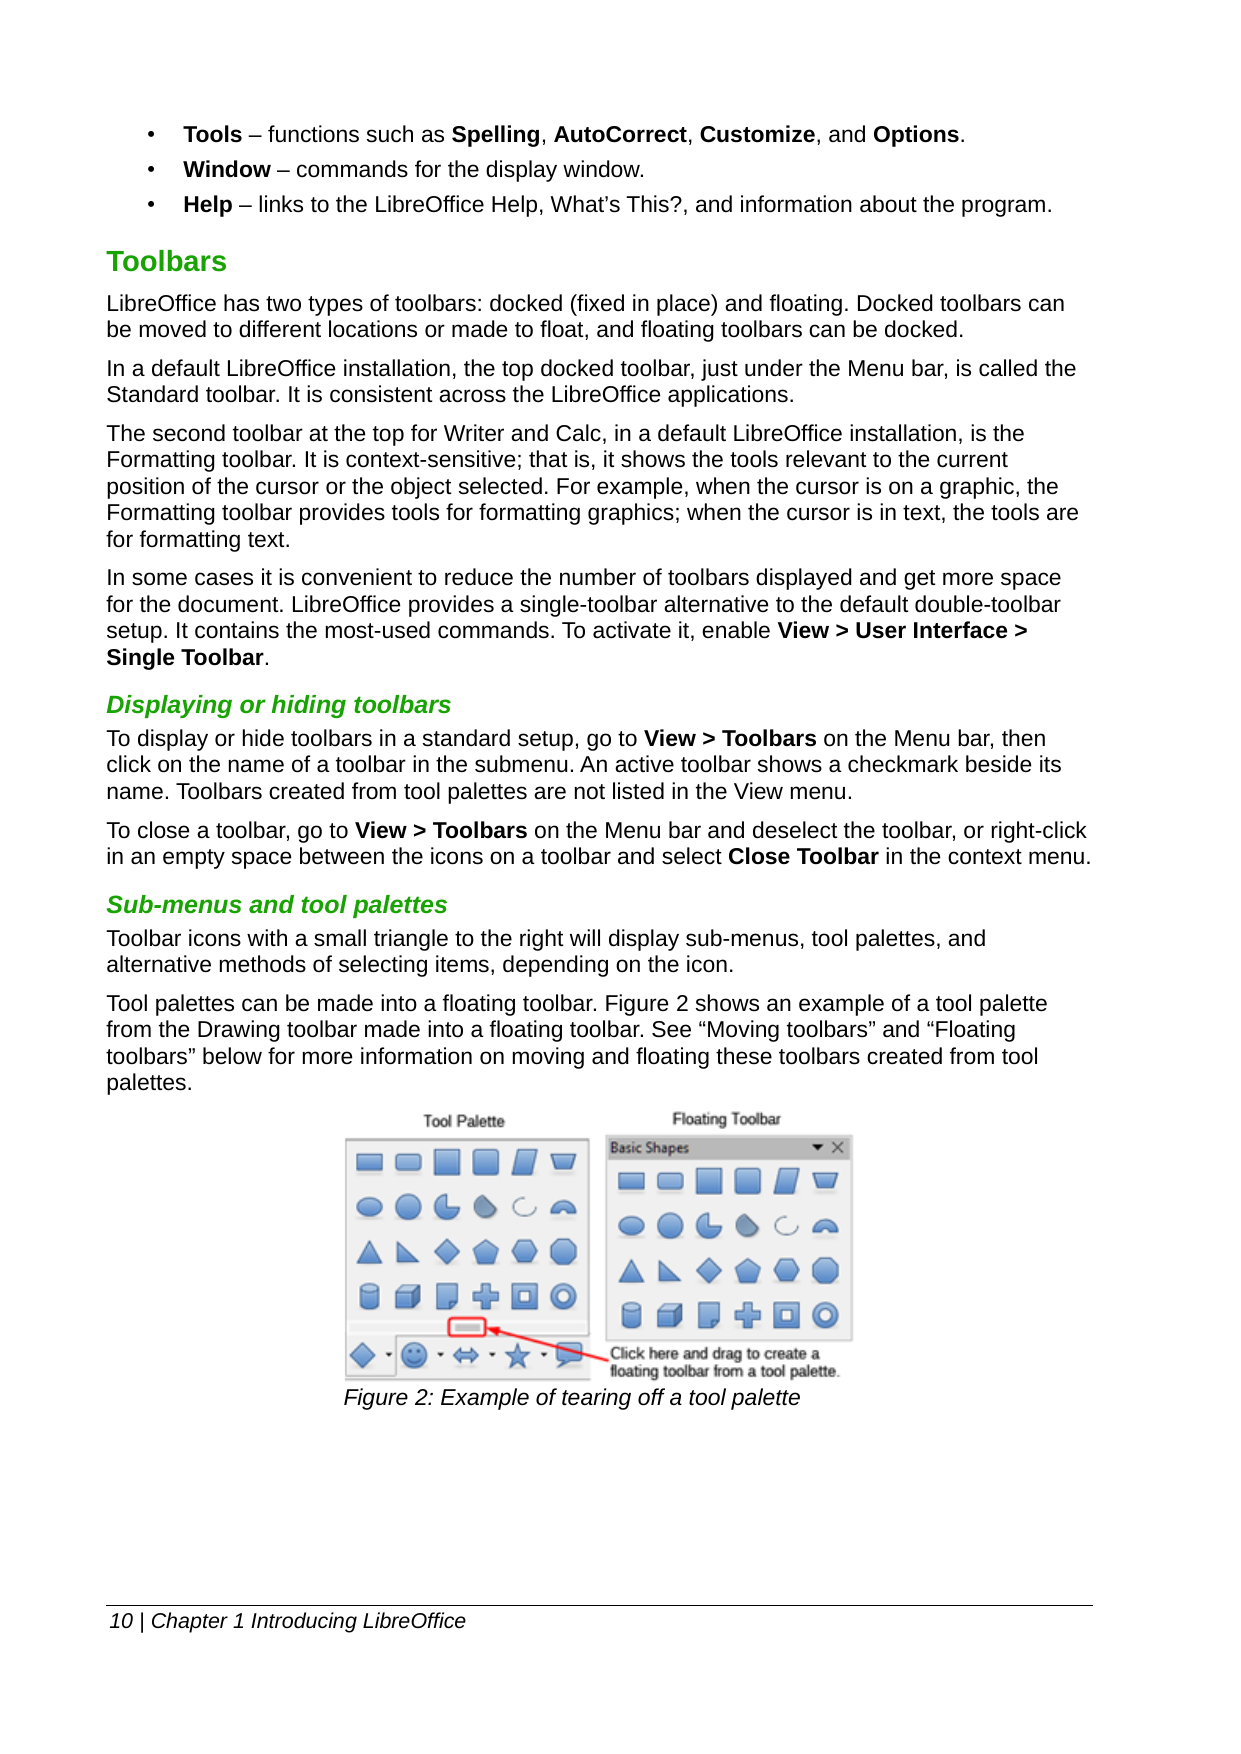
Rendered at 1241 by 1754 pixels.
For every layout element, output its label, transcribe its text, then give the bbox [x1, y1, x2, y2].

subtitle Toolbars [106, 244, 1093, 278]
text Toolbar icons with a small triangle to the right will display sub-menus, tool palettes, and alternative methods of selecting items, depending on the icon. [106, 925, 1093, 977]
subtitle Sub-menus and tool palettes [106, 890, 1093, 919]
text Figure 2: Example of tearing off a tool palette [343, 1108, 856, 1411]
list Window – commands for the display window. [144, 153, 1093, 183]
list Help – links to the LibreOffice Help, What’s This?, and information about the program. [144, 188, 1093, 221]
text Tool palettes can be made into a floating toolbar. Figure 2 shows an example of a tool palette from the Drawing toolbar made into a floating toolbar. See “Moving toolbars” and “Floating toolbars” below for more information on moving and floating these toolbars created from tool palettes. [106, 990, 1093, 1095]
subtitle Displaying or hiding toolbars [106, 690, 1093, 719]
text LibreOffice has two types of toolbars: docked (fixed in place) and floating. Docked toolbars can be moved to different locations or made to float, and floating toolbars can be docked. [106, 290, 1093, 342]
text In a default LibreOffice installation, the top docked toolbar, just under the Menu bar, is called the Standard toolbar. It is consistent across the LibreOffice applications. [106, 355, 1093, 408]
text The second toolbar at the top for Writer and Calc, in a default LibreOffice installation, is the Formatting toolbar. It is context-sensitive; that is, it shows the tools relevant to the current position of the cursor or the object selected. For example, when the cursor is on a graphic, the Formatting toolbar provides tools for formatting graphics; when the cursor is in text, the tools are for formatting text. [106, 420, 1093, 552]
text To display or hide toolbars in a standard setup, go to View > Toolbars on the Menu bar, then click on the name of a toolbar in the submenu. An active toolbar shows a checkmark beside its name. Toolbars created from tool palettes are not listed in the View menu. [106, 725, 1093, 804]
picture [344, 1107, 854, 1385]
text To close a toolbar, go to View > Toolbars on the Menu bar and deselect the toolbar, or right-click in an empty space between the icons on a toolbar and select Close Toolbar in the context menu. [106, 817, 1093, 869]
list Tools – functions such as Spelling, AutoCorrect, Customize, and Options. [144, 118, 1093, 147]
text In some cases it is convenient to reduce the number of toolbars displayed and get more space for the document. LibreOffice provides a single-toolbar alternative to the default double-toolbar setup. It contains the most-used commands. To activate it, enable View > User Interface > Single Toolbar. [106, 564, 1093, 670]
